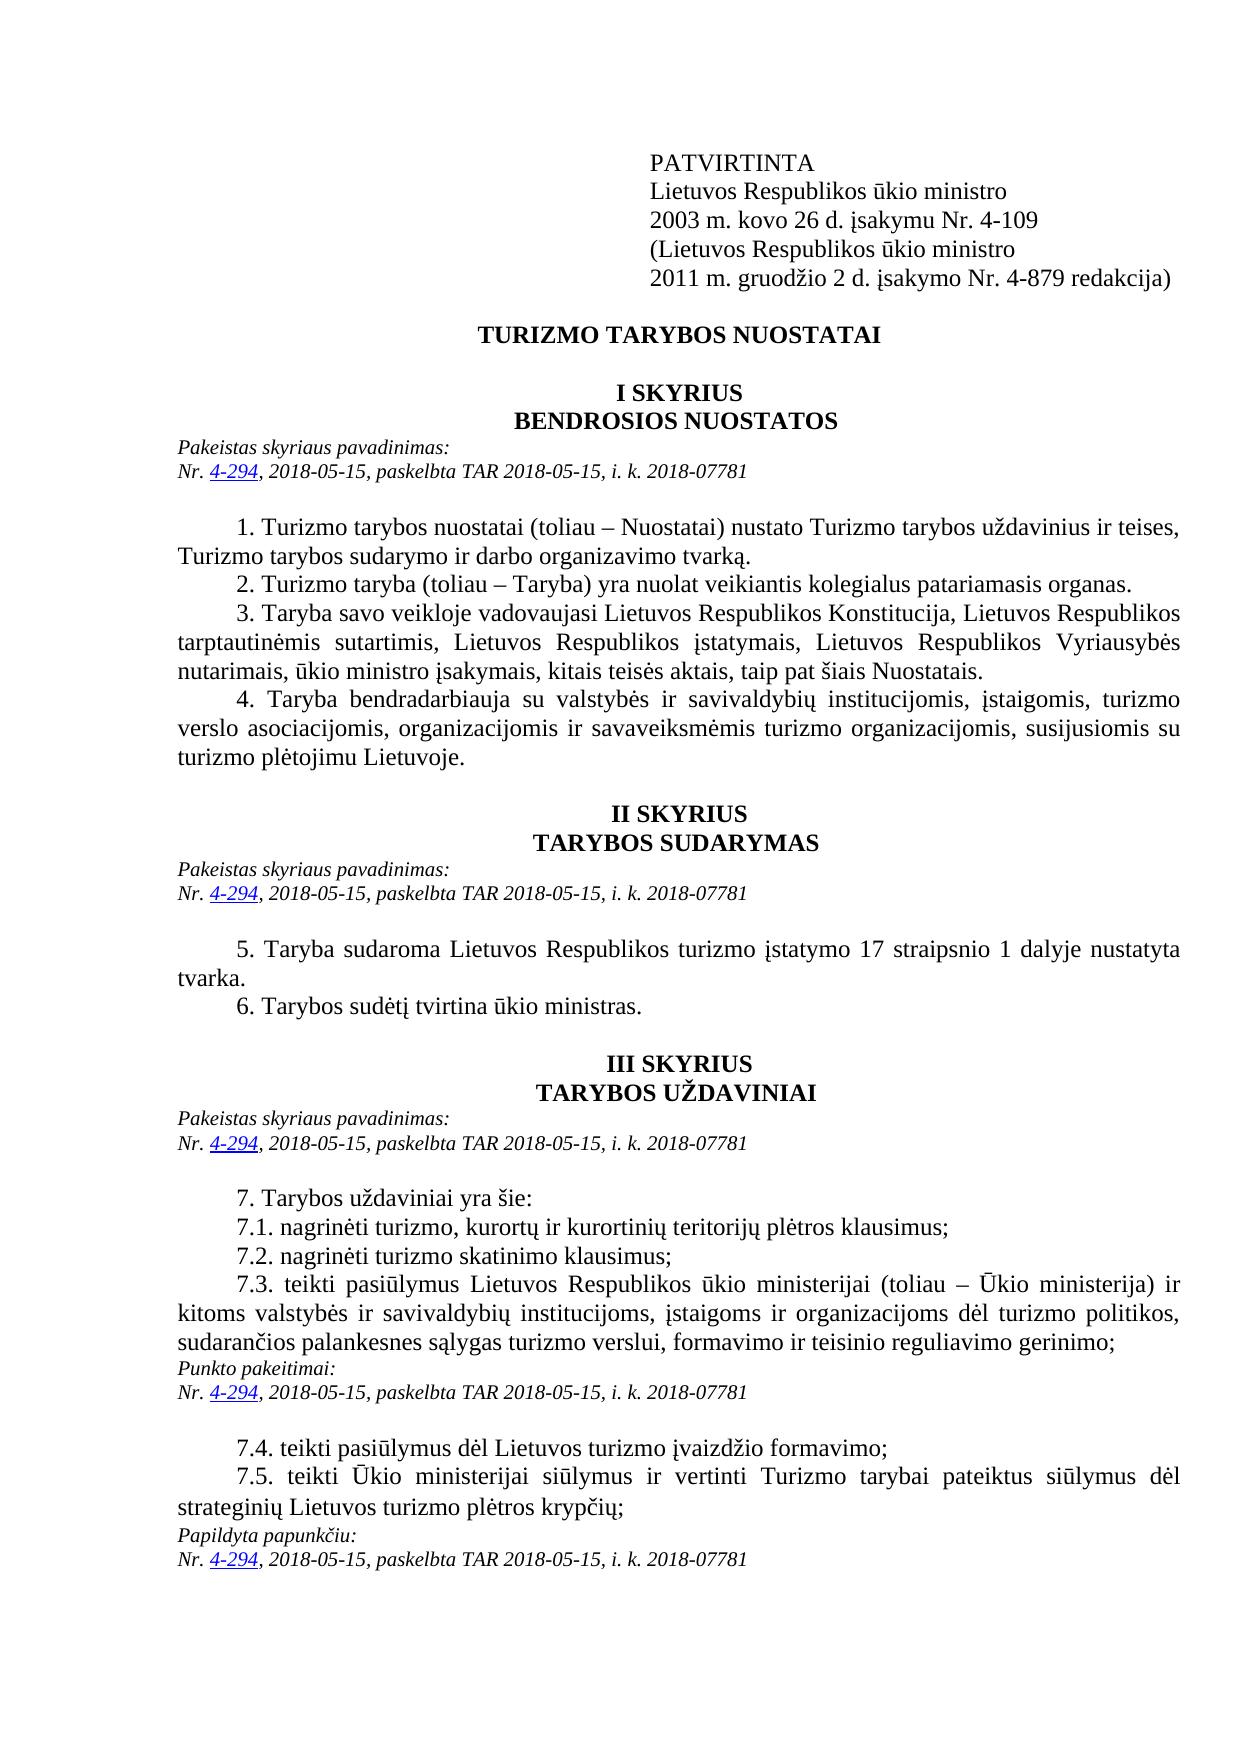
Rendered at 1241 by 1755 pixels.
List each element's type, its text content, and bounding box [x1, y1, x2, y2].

text BENDROSIOS NUOSTATOS [177, 406, 1181, 435]
text Nr. 4-294, 2018-05-15, paskelbta TAR 2018-05-15, i. k. 2018-07781 [177, 1380, 1181, 1404]
text Pakeistas skyriaus pavadinimas: [177, 435, 1181, 459]
text Nr. 4-294, 2018-05-15, paskelbta TAR 2018-05-15, i. k. 2018-07781 [177, 881, 1181, 905]
text 6. Tarybos sudėtį tvirtina ūkio ministras. [177, 991, 1181, 1020]
text 7.4. teikti pasiūlymus dėl Lietuvos turizmo įvaizdžio formavimo; [177, 1433, 1181, 1461]
text II SKYRIUS [177, 799, 1181, 828]
text 7.3. teikti pasiūlymus Lietuvos Respublikos ūkio ministerijai (toliau – Ūkio ministerija) ir kitoms valstybės ir savivaldybių institucijoms, įstaigoms ir organizacijoms dėl turizmo politikos, sudarančios palankesnes sąlygas turizmo verslui, formavimo ir teisinio reguliavimo gerinimo; [177, 1269, 1181, 1356]
text (Lietuvos Respublikos ūkio ministro [649, 234, 1181, 263]
text III SKYRIUS [177, 1049, 1181, 1078]
text Papildyta papunkčiu: [177, 1523, 1181, 1547]
text 2011 m. gruodžio 2 d. įsakymo Nr. 4-879 redakcija) [649, 263, 1181, 291]
text 7. Tarybos uždaviniai yra šie: [177, 1183, 1181, 1212]
text Nr. 4-294, 2018-05-15, paskelbta TAR 2018-05-15, i. k. 2018-07781 [177, 1547, 1181, 1571]
text Pakeistas skyriaus pavadinimas: [177, 857, 1181, 881]
text 2. Turizmo taryba (toliau – Taryba) yra nuolat veikiantis kolegialus patariamasis organas. [177, 569, 1181, 598]
text 7.5. teikti Ūkio ministerijai siūlymus ir vertinti Turizmo tarybai pateiktus siūlymus dėl strateginių Lietuvos turizmo plėtros krypčių; [177, 1461, 1181, 1521]
text Nr. 4-294, 2018-05-15, paskelbta TAR 2018-05-15, i. k. 2018-07781 [177, 1130, 1181, 1154]
text 4. Taryba bendradarbiauja su valstybės ir savivaldybių institucijomis, įstaigomis, turizmo verslo asociacijomis, organizacijomis ir savaveiksmėmis turizmo organizacijomis, susijusiomis su turizmo plėtojimu Lietuvoje. [177, 684, 1181, 771]
text 7.1. nagrinėti turizmo, kurortų ir kurortinių teritorijų plėtros klausimus; [177, 1212, 1181, 1241]
text I SKYRIUS [177, 378, 1181, 406]
text 7.2. nagrinėti turizmo skatinimo klausimus; [177, 1241, 1181, 1269]
text 2003 m. kovo 26 d. įsakymu Nr. 4-109 [649, 205, 1181, 234]
text TARYBOS SUDARYMAS [177, 828, 1181, 857]
text 5. Taryba sudaroma Lietuvos Respublikos turizmo įstatymo 17 straipsnio 1 dalyje nustatyta tvarka. [177, 934, 1181, 991]
text TURIZMO TARYBOS NUOSTATAI [177, 320, 1181, 349]
text Nr. 4-294, 2018-05-15, paskelbta TAR 2018-05-15, i. k. 2018-07781 [177, 459, 1181, 483]
text TARYBOS UŽDAVINIAI [177, 1078, 1181, 1106]
text 1. Turizmo tarybos nuostatai (toliau – Nuostatai) nustato Turizmo tarybos uždavinius ir teises, Turizmo tarybos sudarymo ir darbo organizavimo tvarką. [177, 512, 1181, 569]
text Punkto pakeitimai: [177, 1356, 1181, 1380]
text Pakeistas skyriaus pavadinimas: [177, 1106, 1181, 1130]
text Lietuvos Respublikos ūkio ministro [649, 176, 1181, 205]
text 3. Taryba savo veikloje vadovaujasi Lietuvos Respublikos Konstitucija, Lietuvos Respublikos tarptautinėmis sutartimis, Lietuvos Respublikos įstatymais, Lietuvos Respublikos Vyriausybės nutarimais, ūkio ministro įsakymais, kitais teisės aktais, taip pat šiais Nuostatais. [177, 598, 1181, 684]
text PATVIRTINTA [649, 148, 1181, 176]
